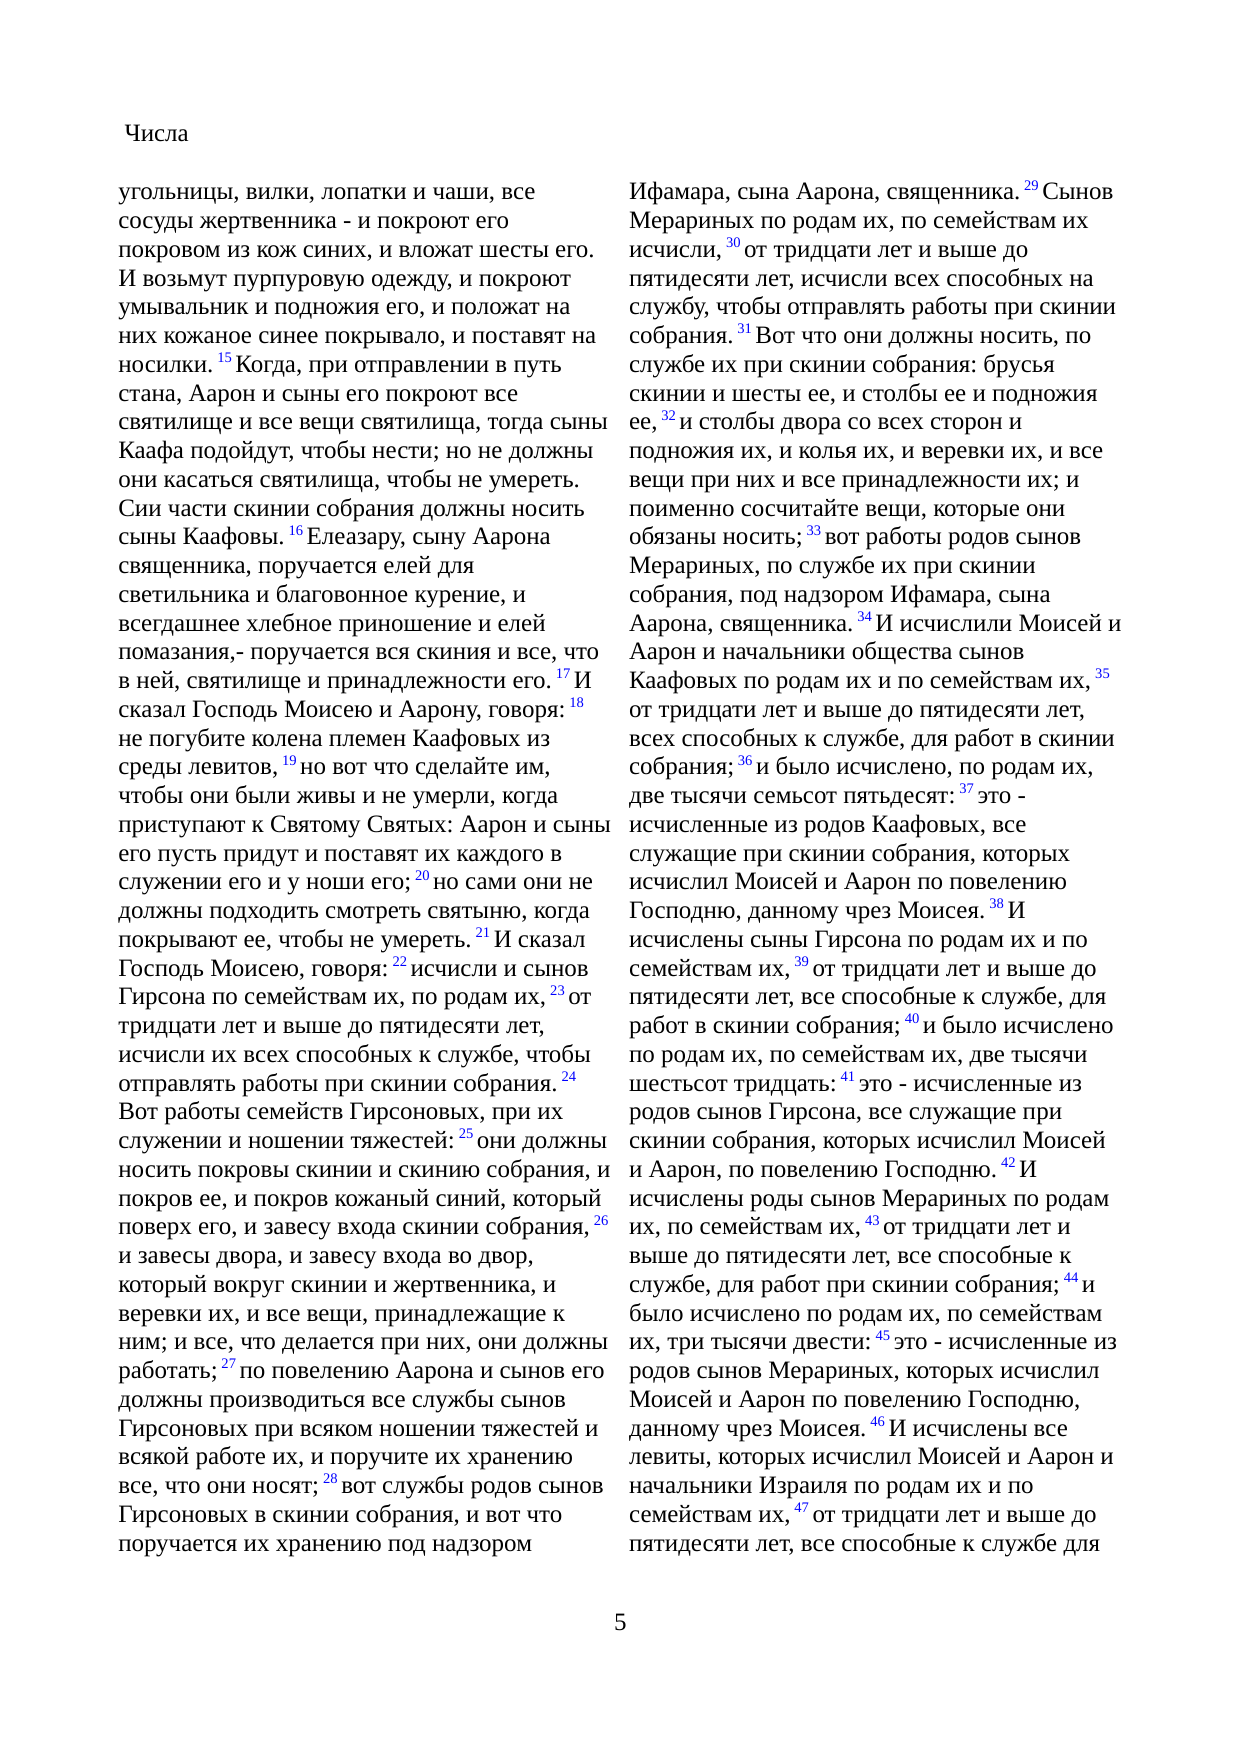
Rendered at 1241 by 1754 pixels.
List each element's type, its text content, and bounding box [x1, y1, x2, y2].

text Ифамара, сына Аарона, священника. 29 Сынов Мерариных по родам их, по семействам их исчисли, 30 от тридцати лет и выше до пятидесяти лет, исчисли всех способных на службу, чтобы отправлять работы при скинии собрания. 31 Вот что они должны носить, по службе их при скинии собрания: брусья скинии и шесты ее, и столбы ее и подножия ее, 32 и столбы двора со всех сторон и подножия их, и колья их, и веревки их, и все вещи при них и все принадлежности их; и поименно сосчитайте вещи, которые они обязаны носить; 33 вот работы родов сынов Мерариных, по службе их при скинии собрания, под надзором Ифамара, сына Аарона, священника. 34 И исчислили Моисей и Аарон и начальники общества сынов Каафовых по родам их и по семействам их, 35 от тридцати лет и выше до пятидесяти лет, всех способных к службе, для работ в скинии собрания; 36 и было исчислено, по родам их, две тысячи семьсот пятьдесят: 37 это - исчисленные из родов Каафовых, все служащие при скинии собрания, которых исчислил Моисей и Аарон по повелению Господню, данному чрез Моисея. 38 И исчислены сыны Гирсона по родам их и по семействам их, 39 от тридцати лет и выше до пятидесяти лет, все способные к службе, для работ в скинии собрания; 40 и было исчислено по родам их, по семействам их, две тысячи шестьсот тридцать: 41 это - исчисленные из родов сынов Гирсона, все служащие при скинии собрания, которых исчислил Моисей и Аарон, по повелению Господню. 42 И исчислены роды сынов Мерариных по родам их, по семействам их, 43 от тридцати лет и выше до пятидесяти лет, все способные к службе, для работ при скинии собрания; 44 и было исчислено по родам их, по семействам их, три тысячи двести: 45 это - исчисленные из родов сынов Мерариных, которых исчислил Моисей и Аарон по повелению Господню, данному чрез Моисея. 46 И исчислены все левиты, которых исчислил Моисей и Аарон и начальники Израиля по родам их и по семействам их, 47 от тридцати лет и выше до пятидесяти лет, все способные к службе для [629, 176, 1122, 1556]
text - угольницы, вилки, лопатки и чаши, все сосуды жертвенника - и покроют его покровом из кож синих, и вложат шесты его. И возьмут пурпуровую одежду, и покроют умывальник и подножия его, и положат на них кожаное синее покрывало, и поставят на носилки. 15 Когда, при отправлении в путь стана, Аарон и сыны его покроют все святилище и все вещи святилища, тогда сыны Каафа подойдут, чтобы нести; но не должны они касаться святилища, чтобы не умереть. Сии части скинии собрания должны носить сыны Каафовы. 16 Елеазару, сыну Аарона священника, поручается елей для светильника и благовонное курение, и всегдашнее хлебное приношение и елей помазания,- поручается вся скиния и все, что в ней, святилище и принадлежности его. 17 И сказал Господь Моисею и Аарону, говоря: 18 не погубите колена племен Каафовых из среды левитов, 19 но вот что сделайте им, чтобы они были живы и не умерли, когда приступают к Святому Святых: Аарон и сыны его пусть придут и поставят их каждого в служении его и у ноши его; 20 но сами они не должны подходить смотреть святыню, когда покрывают ее, чтобы не умереть. 21 И сказал Господь Моисею, говоря: 22 исчисли и сынов Гирсона по семействам их, по родам их, 23 от тридцати лет и выше до пятидесяти лет, исчисли их всех способных к службе, чтобы отправлять работы при скинии собрания. 24 Вот работы семейств Гирсоновых, при их служении и ношении тяжестей: 25 они должны носить покровы скинии и скинию собрания, и покров ее, и покров кожаный синий, который поверх его, и завесу входа скинии собрания, 26 и завесы двора, и завесу входа во двор, который вокруг скинии и жертвенника, и веревки их, и все вещи, принадлежащие к ним; и все, что делается при них, они должны работать; 27 по повелению Аарона и сынов его должны производиться все службы сынов Гирсоновых при всяком ношении тяжестей и всякой работе их, и поручите их хранению все, что они носят; 28 вот службы родов сынов Гирсоновых в скинии собрания, и вот что поручается их хранению под надзором [118, 176, 611, 1556]
